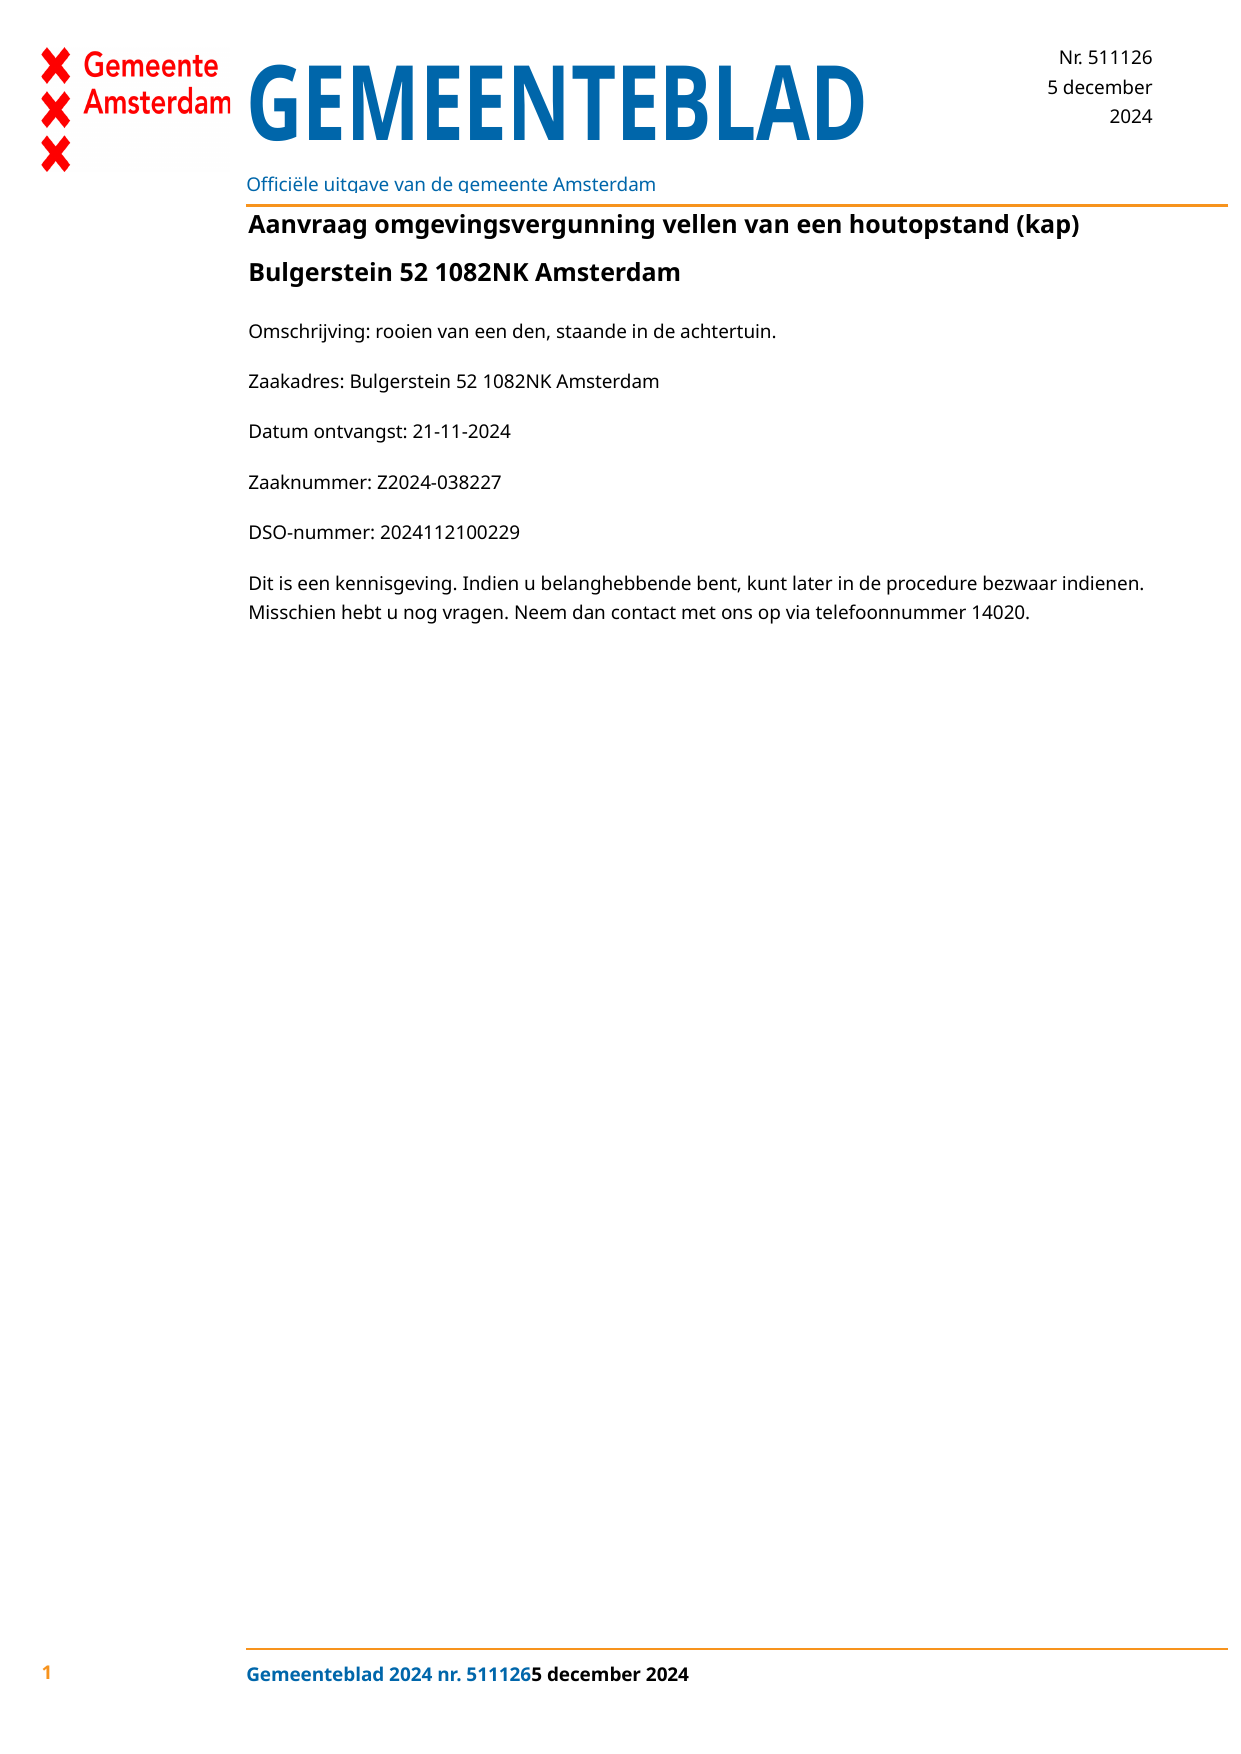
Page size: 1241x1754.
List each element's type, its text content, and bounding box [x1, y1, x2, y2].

text Zaaknummer: Z2024-038227 [248, 469, 1152, 495]
text Omschrijving: rooien van een den, staande in de achtertuin. [248, 318, 1152, 344]
text Dit is een kennisgeving. Indien u belanghebbende bent, kunt later in de procedure bezwaar indienen. Misschien hebt u nog vragen. Neem dan contact met ons op via telefoonnummer 14020. [248, 570, 1152, 625]
text Aanvraag omgevingsvergunning vellen van een houtopstand (kap) Bulgerstein 52 1082NK Amsterdam [248, 207, 1152, 288]
picture [41, 47, 231, 172]
text Datum ontvangst: 21-11-2024 [248, 419, 1152, 444]
text Zaakadres: Bulgerstein 52 1082NK Amsterdam [248, 368, 1152, 394]
text DSO-nummer: 2024112100229 [248, 519, 1152, 545]
